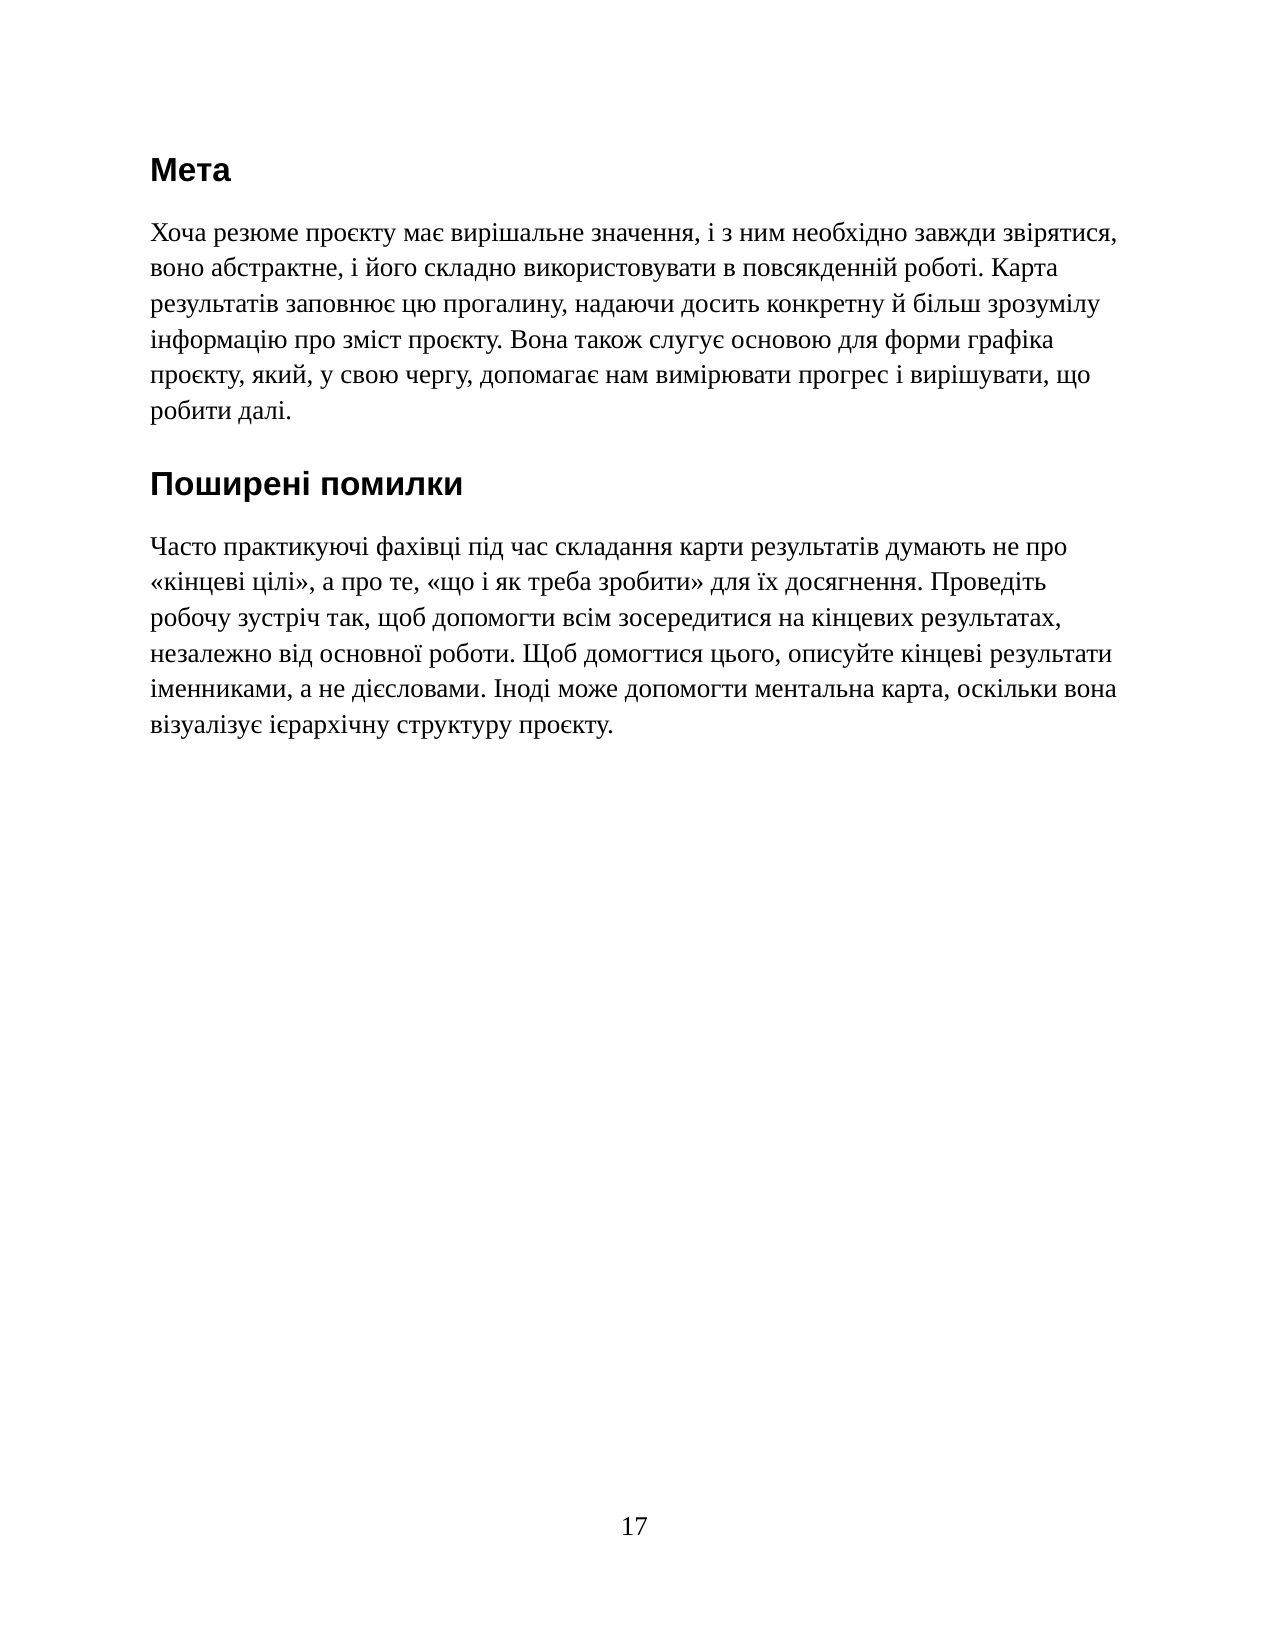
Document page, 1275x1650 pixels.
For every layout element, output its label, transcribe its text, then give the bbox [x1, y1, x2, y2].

subtitle Мета [150, 150, 1125, 188]
text Часто практикуючі фахівці під час складання карти результатів думають не про «кінцеві цілі», а про те, «що і як треба зробити» для їх досягнення. Проведіть робочу зустріч так, щоб допомогти всім зосередитися на кінцевих результатах, незалежно від основної роботи. Щоб домогтися цього, описуйте кінцеві результати іменниками, а не дієсловами. Іноді може допомогти ментальна карта, оскільки вона візуалізує ієрархічну структуру проєкту. [150, 529, 1125, 739]
text Хоча резюме проєкту має вирішальне значення, і з ним необхідно завжди звірятися, воно абстрактне, і його складно використовувати в повсякденній роботі. Карта результатів заповнює цю прогалину, надаючи досить конкретну й більш зрозумілу інформацію про зміст проєкту. Вона також слугує основою для форми графіка проєкту, який, у свою чергу, допомагає нам вимірювати прогрес і вирішувати, що робити далі. [150, 216, 1125, 425]
subtitle Поширені помилки [150, 464, 1125, 502]
